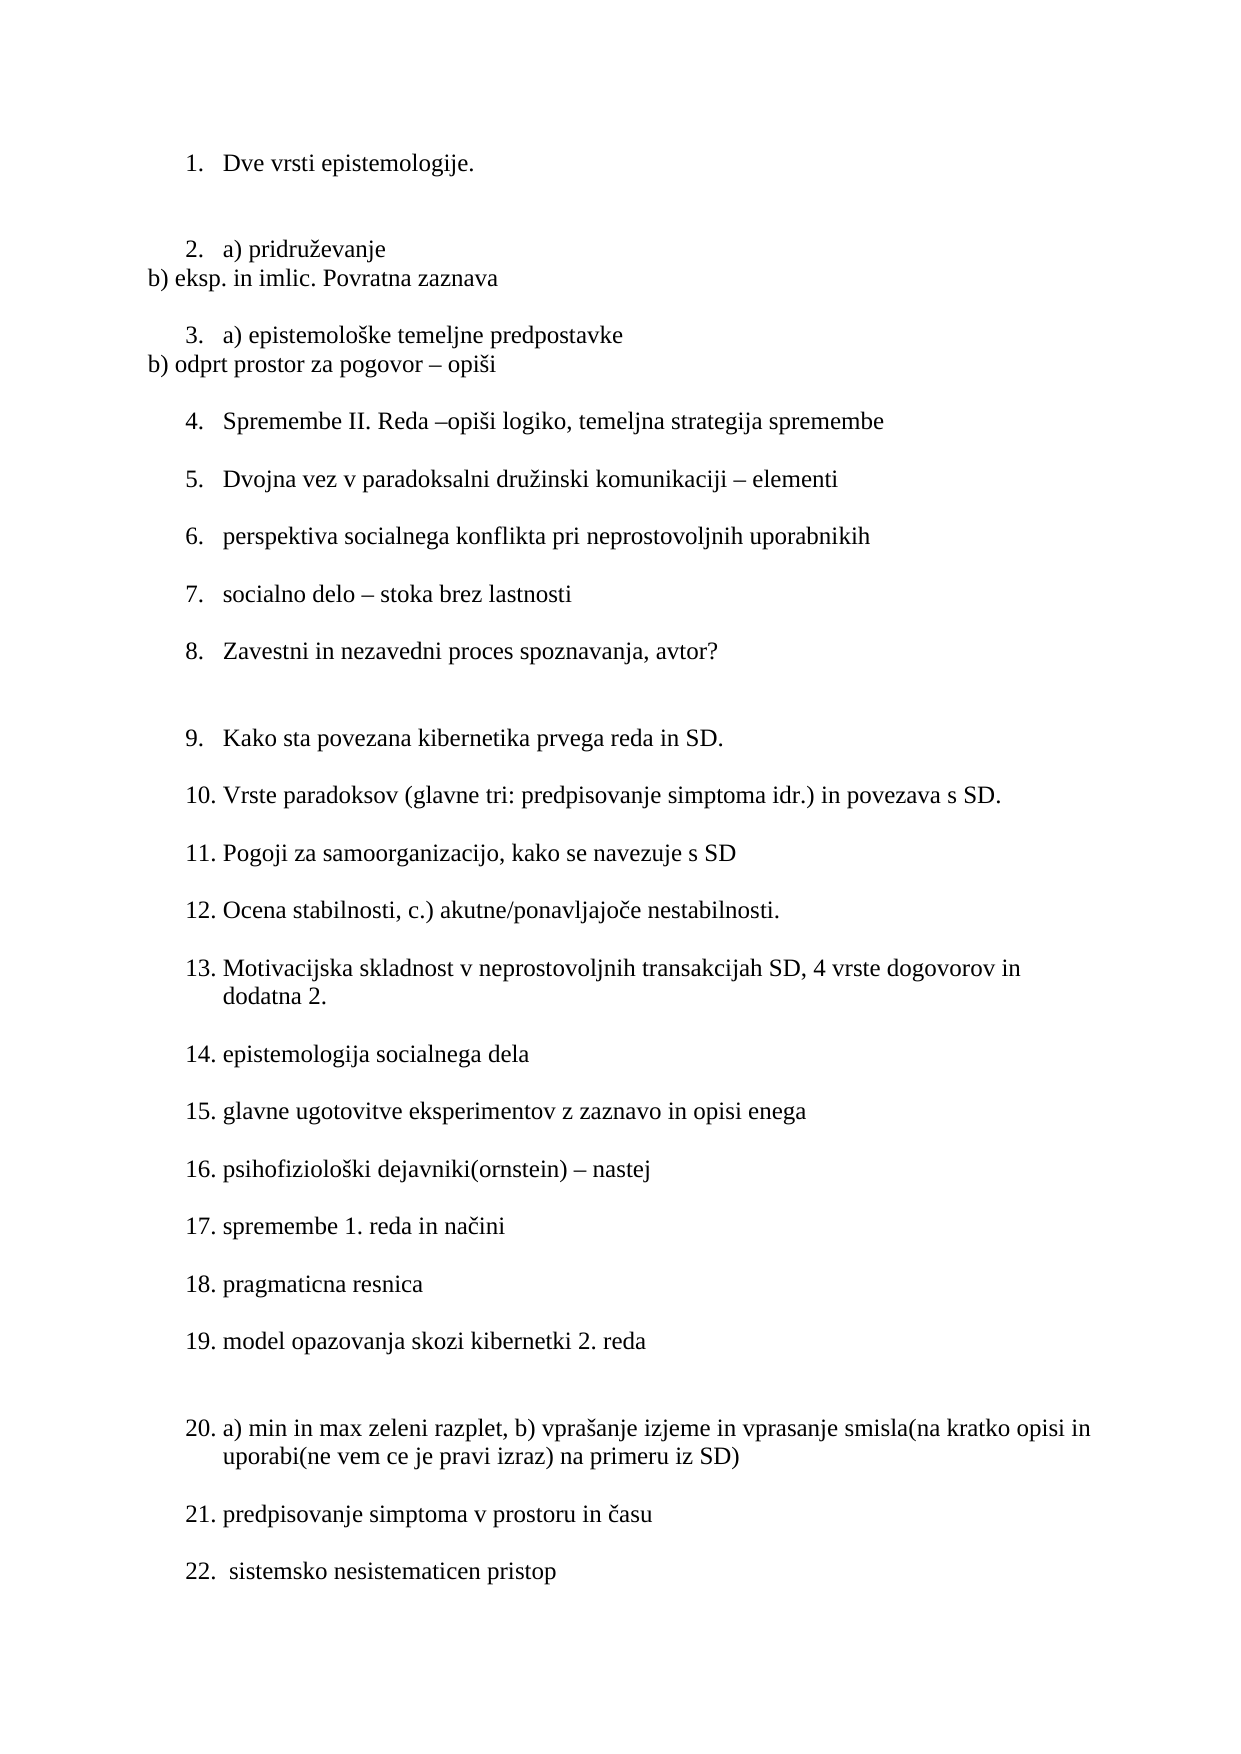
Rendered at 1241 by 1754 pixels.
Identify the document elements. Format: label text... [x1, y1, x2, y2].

text b) eksp. in imlic. Povratna zaznava [148, 263, 1093, 291]
list socialno delo – stoka brez lastnosti [185, 579, 1093, 608]
list Kako sta povezana kibernetika prvega reda in SD. [185, 723, 1093, 751]
list Motivacijska skladnost v neprostovoljnih transakcijah SD, 4 vrste dogovorov in dodatna 2. [185, 953, 1093, 1010]
list model opazovanja skozi kibernetki 2. reda [185, 1326, 1093, 1355]
list Dvojna vez v paradoksalni družinski komunikaciji – elementi [185, 464, 1093, 493]
list pragmaticna resnica [185, 1269, 1093, 1298]
list sistemsko nesistematicen pristop [185, 1556, 1093, 1585]
text b) odprt prostor za pogovor – opiši [148, 349, 1093, 378]
list Spremembe II. Reda –opiši logiko, temeljna strategija spremembe [185, 406, 1093, 435]
list spremembe 1. reda in načini [185, 1211, 1093, 1240]
list psihofiziološki dejavniki(ornstein) – nastej [185, 1154, 1093, 1183]
list a) epistemološke temeljne predpostavke [185, 320, 1093, 349]
list Pogoji za samoorganizacijo, kako se navezuje s SD [185, 838, 1093, 866]
list a) pridruževanje [185, 234, 1093, 263]
list perspektiva socialnega konflikta pri neprostovoljnih uporabnikih [185, 521, 1093, 550]
list predpisovanje simptoma v prostoru in času [185, 1499, 1093, 1528]
list epistemologija socialnega dela [185, 1039, 1093, 1068]
list glavne ugotovitve eksperimentov z zaznavo in opisi enega [185, 1096, 1093, 1125]
list Zavestni in nezavedni proces spoznavanja, avtor? [185, 636, 1093, 665]
list a) min in max zeleni razplet, b) vprašanje izjeme in vprasanje smisla(na kratko opisi in uporabi(ne vem ce je pravi izraz) na primeru iz SD) [185, 1413, 1093, 1470]
list Vrste paradoksov (glavne tri: predpisovanje simptoma idr.) in povezava s SD. [185, 780, 1093, 809]
list Dve vrsti epistemologije. [185, 148, 1093, 176]
list Ocena stabilnosti, c.) akutne/ponavljajoče nestabilnosti. [185, 895, 1093, 924]
